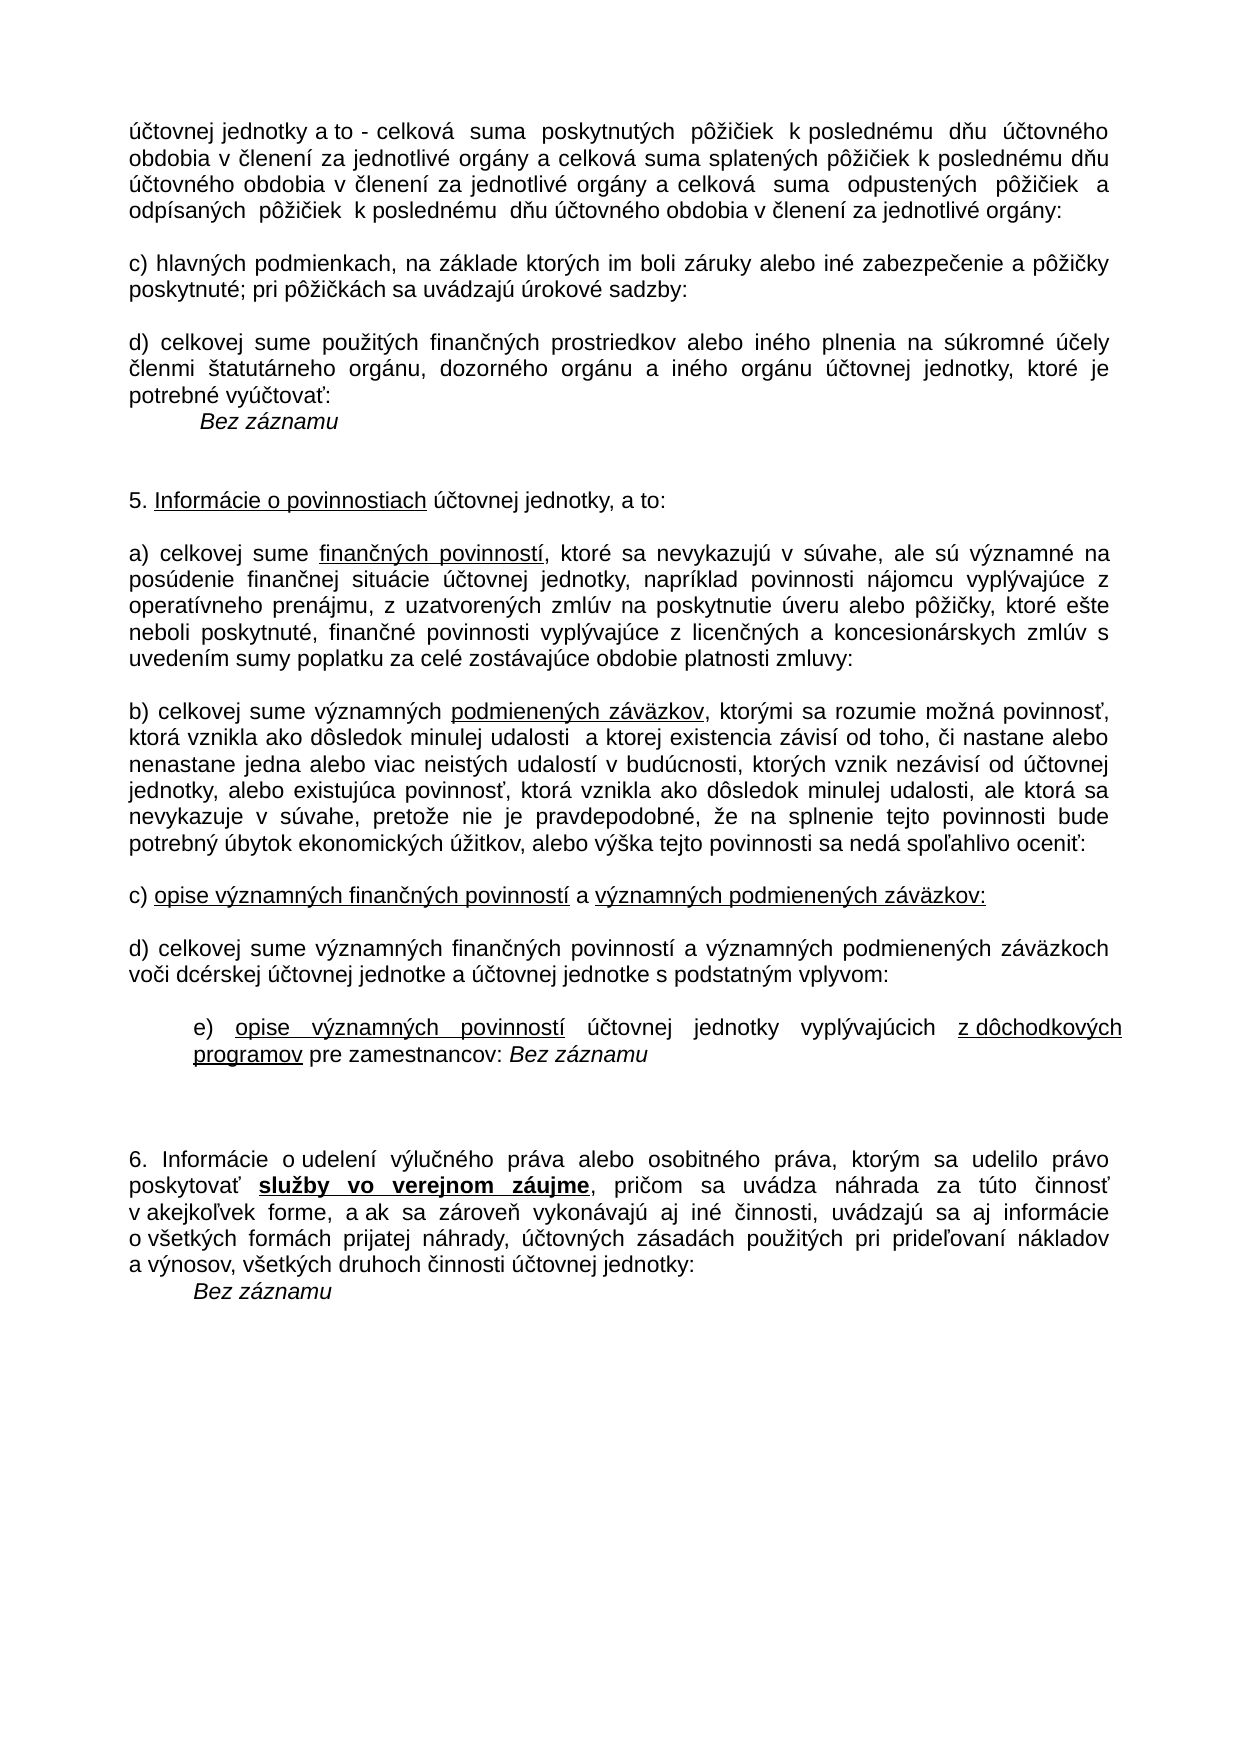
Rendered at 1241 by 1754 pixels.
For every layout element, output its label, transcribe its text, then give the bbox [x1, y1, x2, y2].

text 6. Informácie o udelení výlučného práva alebo osobitného práva, ktorým sa udelilo právo poskytovať služby vo verejnom záujme, pričom sa uvádza náhrada za túto činnosť v akejkoľvek forme, a ak sa zároveň vykonávajú aj iné činnosti, uvádzajú sa aj informácie o všetkých formách prijatej náhrady, účtovných zásadách použitých pri prideľovaní nákladov a výnosov, všetkých druhoch činnosti účtovnej jednotky: [129, 1146, 1110, 1278]
text Bez záznamu [193, 1278, 1122, 1304]
text e) opise významných povinností účtovnej jednotky vyplývajúcich z dôchodkových programov pre zamestnancov: Bez záznamu [193, 1014, 1122, 1067]
text 5. Informácie o povinnostiach účtovnej jednotky, a to: [129, 487, 1110, 513]
text d) celkovej sume významných finančných povinností a významných podmienených záväzkoch voči dcérskej účtovnej jednotke a účtovnej jednotke s podstatným vplyvom: [129, 935, 1110, 988]
text účtovnej jednotky a to - celková suma poskytnutých pôžičiek k poslednému dňu účtovného obdobia v členení za jednotlivé orgány a celková suma splatených pôžičiek k poslednému dňu účtovného obdobia v členení za jednotlivé orgány a celková suma odpustených pôžičiek a odpísaných pôžičiek k poslednému dňu účtovného obdobia v členení za jednotlivé orgány: [129, 118, 1110, 223]
text c) hlavných podmienkach, na základe ktorých im boli záruky alebo iné zabezpečenie a pôžičky poskytnuté; pri pôžičkách sa uvádzajú úrokové sadzby: [129, 250, 1110, 303]
text d) celkovej sume použitých finančných prostriedkov alebo iného plnenia na súkromné účely členmi štatutárneho orgánu, dozorného orgánu a iného orgánu účtovnej jednotky, ktoré je potrebné vyúčtovať: [129, 329, 1110, 408]
text a) celkovej sume finančných povinností, ktoré sa nevykazujú v súvahe, ale sú významné na posúdenie finančnej situácie účtovnej jednotky, napríklad povinnosti nájomcu vyplývajúce z operatívneho prenájmu, z uzatvorených zmlúv na poskytnutie úveru alebo pôžičky, ktoré ešte neboli poskytnuté, finančné povinnosti vyplývajúce z licenčných a koncesionárskych zmlúv s uvedením sumy poplatku za celé zostávajúce obdobie platnosti zmluvy: [129, 540, 1110, 672]
text b) celkovej sume významných podmienených záväzkov, ktorými sa rozumie možná povinnosť, ktorá vznikla ako dôsledok minulej udalosti a ktorej existencia závisí od toho, či nastane alebo nenastane jedna alebo viac neistých udalostí v budúcnosti, ktorých vznik nezávisí od účtovnej jednotky, alebo existujúca povinnosť, ktorá vznikla ako dôsledok minulej udalosti, ale ktorá sa nevykazuje v súvahe, pretože nie je pravdepodobné, že na splnenie tejto povinnosti bude potrebný úbytok ekonomických úžitkov, alebo výška tejto povinnosti sa nedá spoľahlivo oceniť: [129, 698, 1110, 856]
text c) opise významných finančných povinností a významných podmienených záväzkov: [129, 882, 1110, 909]
text Bez záznamu [193, 408, 1122, 434]
